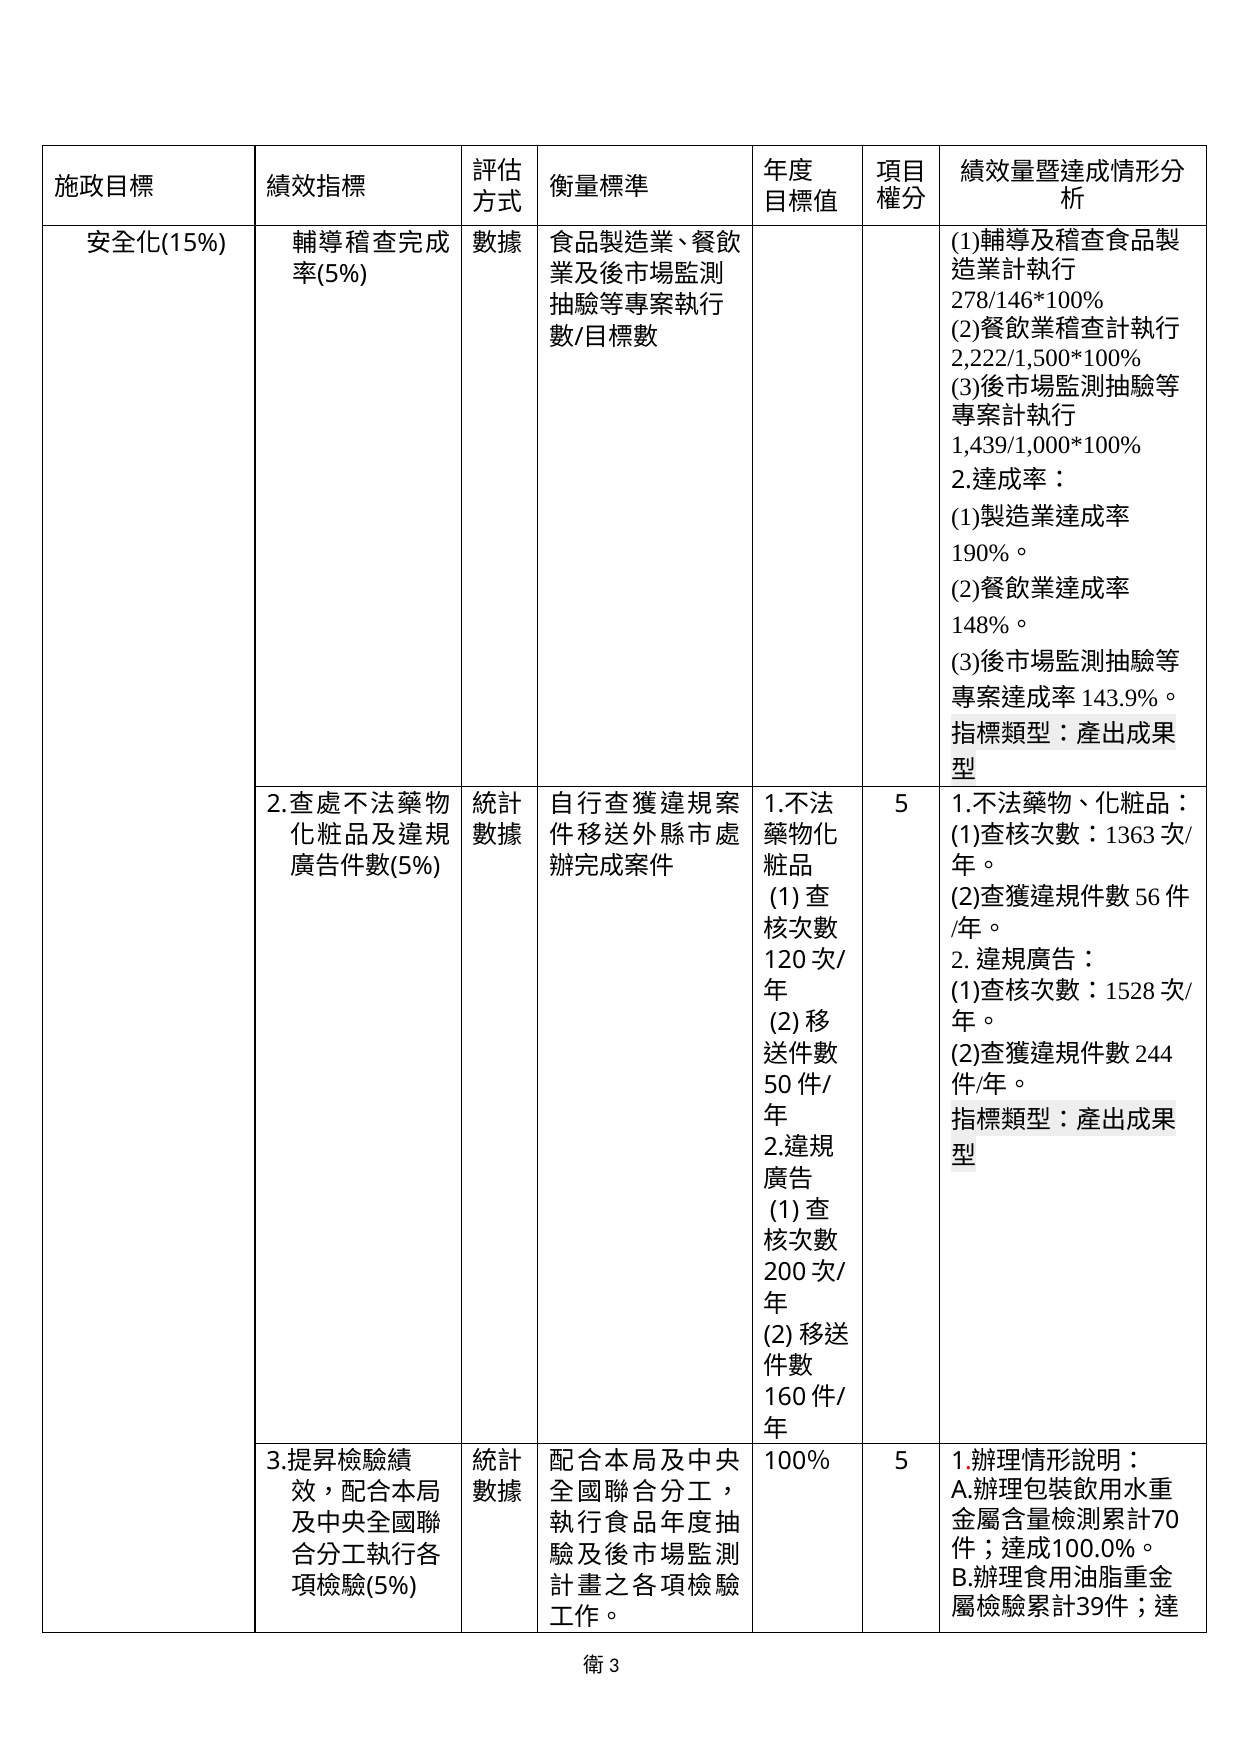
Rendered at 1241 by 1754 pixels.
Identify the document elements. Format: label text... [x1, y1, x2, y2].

table_cell 1.辦理情形說明： A.辦理包裝飲用水重金屬含量檢測累計70件；達成100.0%。 B.辦理食用油脂重金屬檢驗累計39件；達 [940, 1444, 1206, 1632]
table_cell [863, 226, 939, 786]
table_header 施政目標 [43, 146, 254, 225]
table_cell 統計數據 [462, 787, 537, 1443]
table_cell 100％ [753, 1444, 862, 1632]
table_header 年度 目標值 [753, 146, 862, 225]
table_header 績效量暨達成情形分析 [940, 146, 1206, 225]
table_cell 自行查獲違規案件移送外縣市處辦完成案件 [538, 787, 752, 1443]
table_header 項目權分 [863, 146, 939, 225]
table_cell 安全化(15%) [43, 226, 254, 1632]
table_header 績效指標 [256, 146, 461, 225]
table_cell 食品製造業、餐飲業及後市場監測抽驗等專案執行數/目標數 [538, 226, 752, 786]
table_cell (1)輔導及稽查食品製造業計執行278/146*100% (2)餐飲業稽查計執行2,222/1,500*100% (3)後市場監測抽驗等專案計執行1,439/1,000*100% 2.達成率： (1)製造業達成率190%。 (2)餐飲業達成率148%。 (3)後市場監測抽驗等專案達成率143.9%。 指標類型：產出成果型 [940, 226, 1206, 786]
table_cell [753, 226, 862, 786]
table_cell 數據 [462, 226, 537, 786]
table_cell 統計數據 [462, 1444, 537, 1632]
table_cell 3.提昇檢驗績效，配合本局及中央全國聯合分工執行各項檢驗(5%) [256, 1444, 461, 1632]
table_cell 1.不法藥物、化粧品： (1)查核次數：1363次/年。 (2)查獲違規件數56件/年。 2. 違規廣告： (1)查核次數：1528次/年。 (2)查獲違規件數244件/年。 指標類型：產出成果型 [940, 787, 1206, 1443]
table_cell 1.不法藥物化粧品 (1) 查核次數120次/年 (2) 移送件數50件/年 2.違規廣告 (1) 查核次數200次/年 (2) 移送件數160件/年 [753, 787, 862, 1443]
table_cell 5 [863, 1444, 939, 1632]
table_header 衡量標準 [538, 146, 752, 225]
table_cell 輔導稽查完成率(5%) [256, 226, 461, 786]
table_cell 5 [863, 787, 939, 1443]
table_cell 2.查處不法藥物化粧品及違規廣告件數(5%) [256, 787, 461, 1443]
table_cell 配合本局及中央全國聯合分工，執行食品年度抽驗及後市場監測計畫之各項檢驗工作。 [538, 1444, 752, 1632]
table_header 評估方式 [462, 146, 537, 225]
